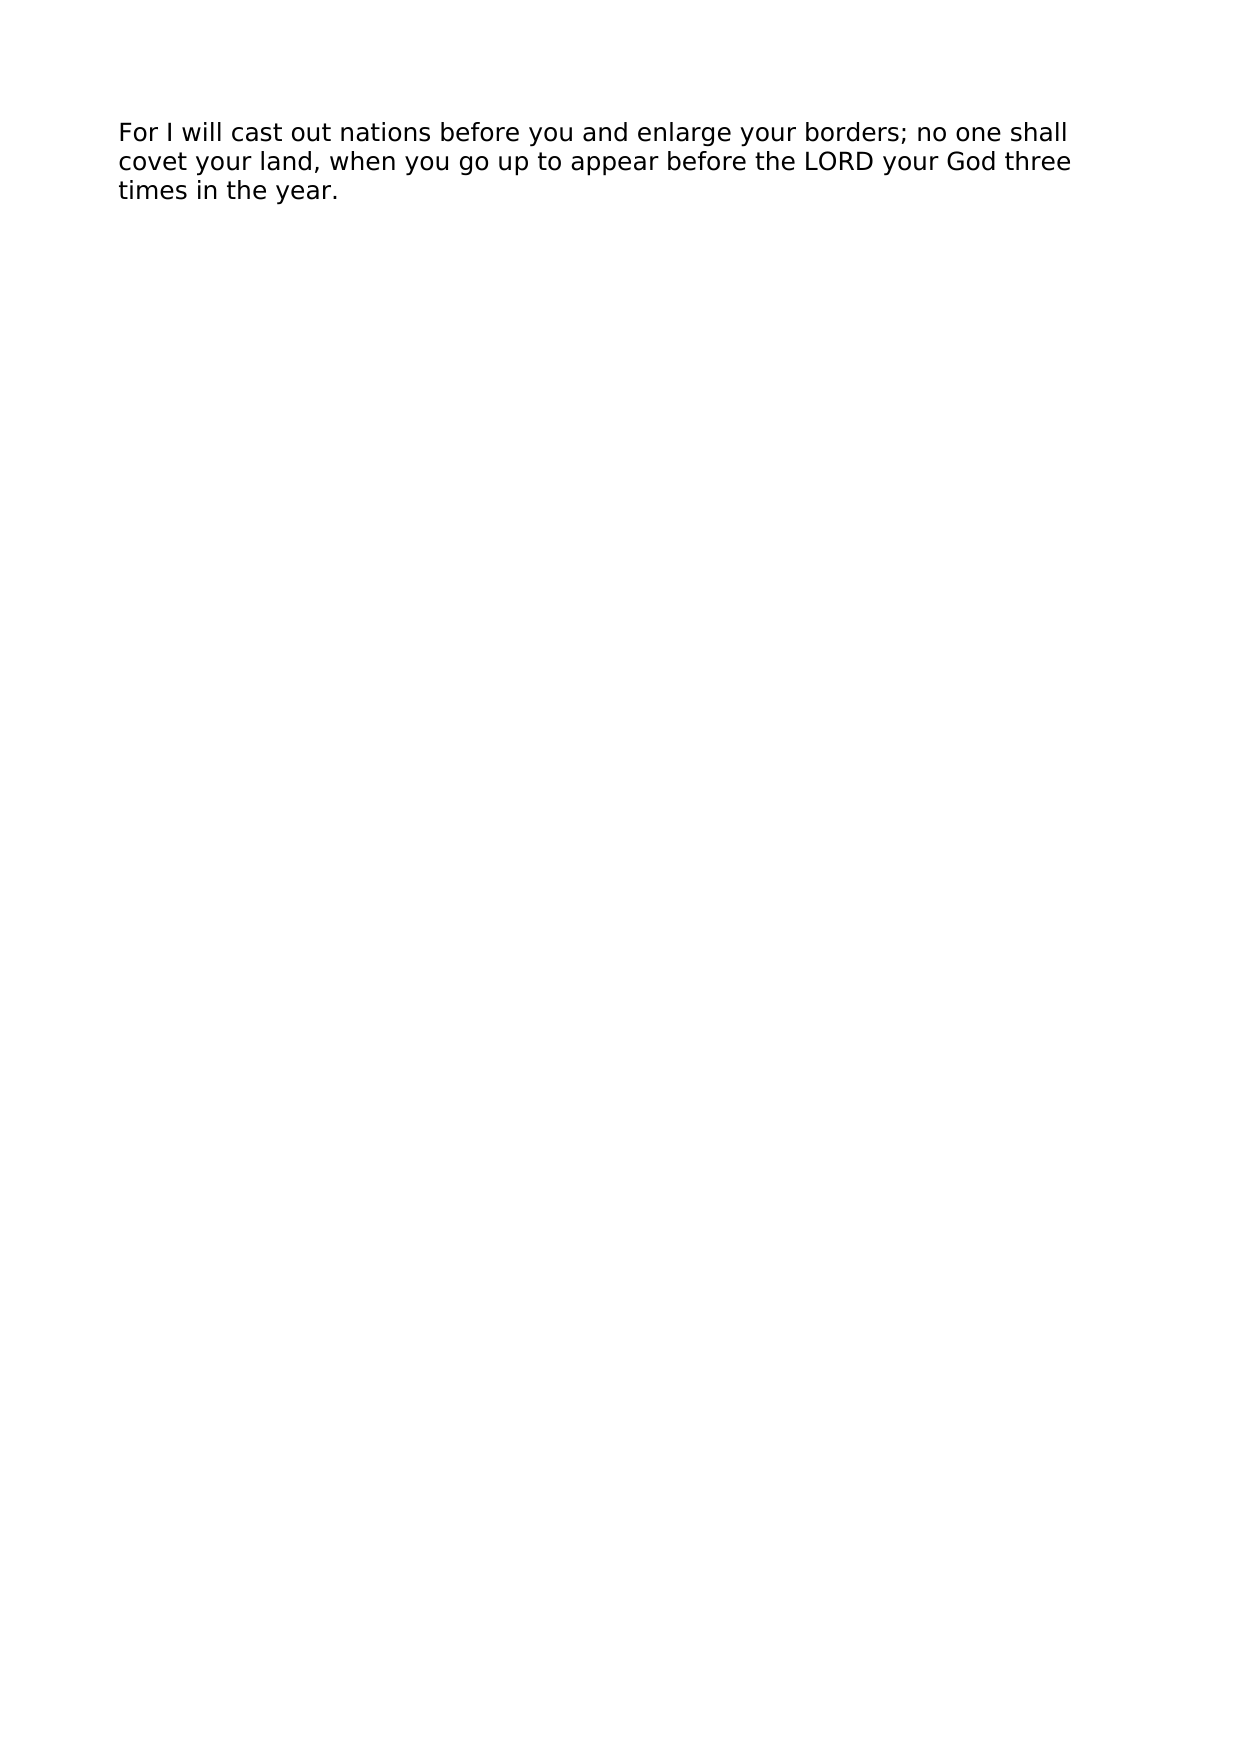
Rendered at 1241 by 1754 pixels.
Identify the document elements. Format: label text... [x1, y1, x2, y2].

text For I will cast out nations before you and enlarge your borders; no one shall covet your land, when you go up to appear before the LORD your God three times in the year. [118, 118, 1122, 206]
